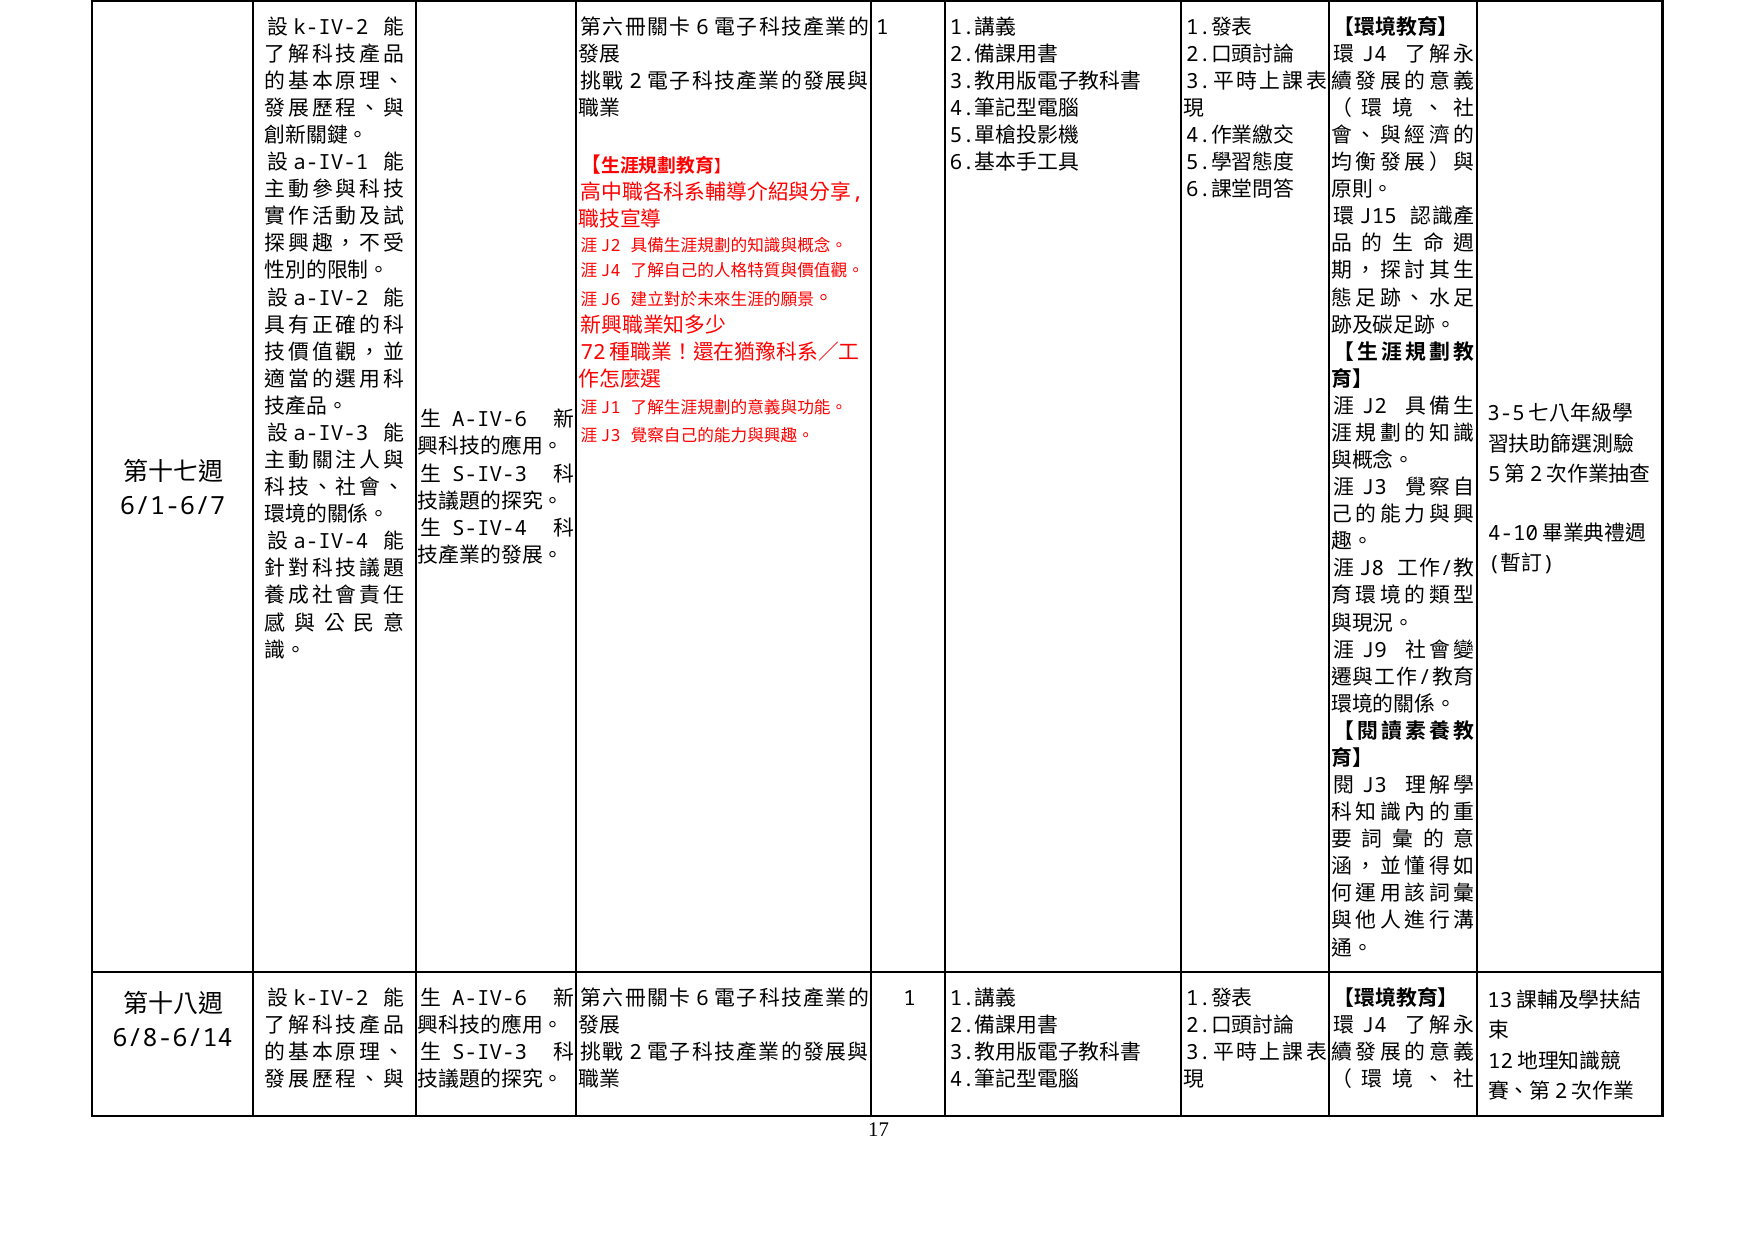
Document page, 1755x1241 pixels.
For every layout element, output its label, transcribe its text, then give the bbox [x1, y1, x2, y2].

table_cell 1 [872, 973, 944, 1115]
table_cell 【環境教育】 環J4 了解永續發展的意義（環境、社 [1330, 973, 1476, 1115]
table_cell 1.講義 2.備課用書 3.教用版電子教科書 4.筆記型電腦 [946, 973, 1180, 1115]
table_cell 生A-IV-6 新興科技的應用。 生S-IV-3 科技議題的探究。 生S-IV-4 科技產業的發展。 [417, 2, 575, 971]
table_cell 設k-IV-2 能了解科技產品的基本原理、發展歷程、與 [254, 973, 415, 1115]
table_cell 第六冊關卡6電子科技產業的發展 挑戰2電子科技產業的發展與職業 【生涯規劃教育】 高中職各科系輔導介紹與分享,職技宣導 涯J2 具備生涯規劃的知識與概念。 涯J4 了解自己的人格特質與價值觀。 涯J6 建立對於未來生涯的願景。 新興職業知多少 72種職業！還在猶豫科系／工作怎麼選 涯J1 了解生涯規劃的意義與功能。 涯J3 覺察自己的能力與興趣。 [577, 2, 870, 971]
table_cell 第六冊關卡6電子科技產業的發展 挑戰2電子科技產業的發展與職業 [577, 973, 870, 1115]
table_cell 生A-IV-6 新興科技的應用。 生S-IV-3 科技議題的探究。 [417, 973, 575, 1115]
table_cell 1.發表 2.口頭討論 3.平時上課表現 4.作業繳交 5.學習態度 6.課堂問答 [1182, 2, 1328, 971]
table_cell 1.發表 2.口頭討論 3.平時上課表現 [1182, 973, 1328, 1115]
table_cell 設k-IV-2 能了解科技產品的基本原理、發展歷程、與創新關鍵。 設a-IV-1 能主動參與科技實作活動及試探興趣，不受性別的限制。 設a-IV-2 能具有正確的科技價值觀，並適當的選用科技產品。 設a-IV-3 能主動關注人與科技、社會、環境的關係。 設a-IV-4 能針對科技議題養成社會責任感與公民意識。 [254, 2, 415, 971]
table_cell 13課輔及學扶結束 12地理知識競賽、第2次作業 [1478, 973, 1661, 1115]
table_cell 第十七週6/1-6/7 [93, 2, 252, 971]
table_cell 3-5七八年級學習扶助篩選測驗 5第2次作業抽查 4-10畢業典禮週(暫訂) [1478, 2, 1661, 971]
table_cell 1 [872, 2, 944, 971]
table_cell 1.講義 2.備課用書 3.教用版電子教科書 4.筆記型電腦 5.單槍投影機 6.基本手工具 [946, 2, 1180, 971]
table_cell 第十八週6/8-6/14 [93, 973, 252, 1115]
table_cell 【環境教育】 環J4 了解永續發展的意義（環境、社會、與經濟的均衡發展）與原則。 環J15 認識產品的生命週期，探討其生態足跡、水足跡及碳足跡。 【生涯規劃教育】 涯J2 具備生涯規劃的知識與概念。 涯J3 覺察自己的能力與興趣。 涯J8 工作/教育環境的類型與現況。 涯J9 社會變遷與工作/教育環境的關係。 【閱讀素養教育】 閱J3 理解學科知識內的重要詞彙的意涵，並懂得如何運用該詞彙與他人進行溝通。 [1330, 2, 1476, 971]
